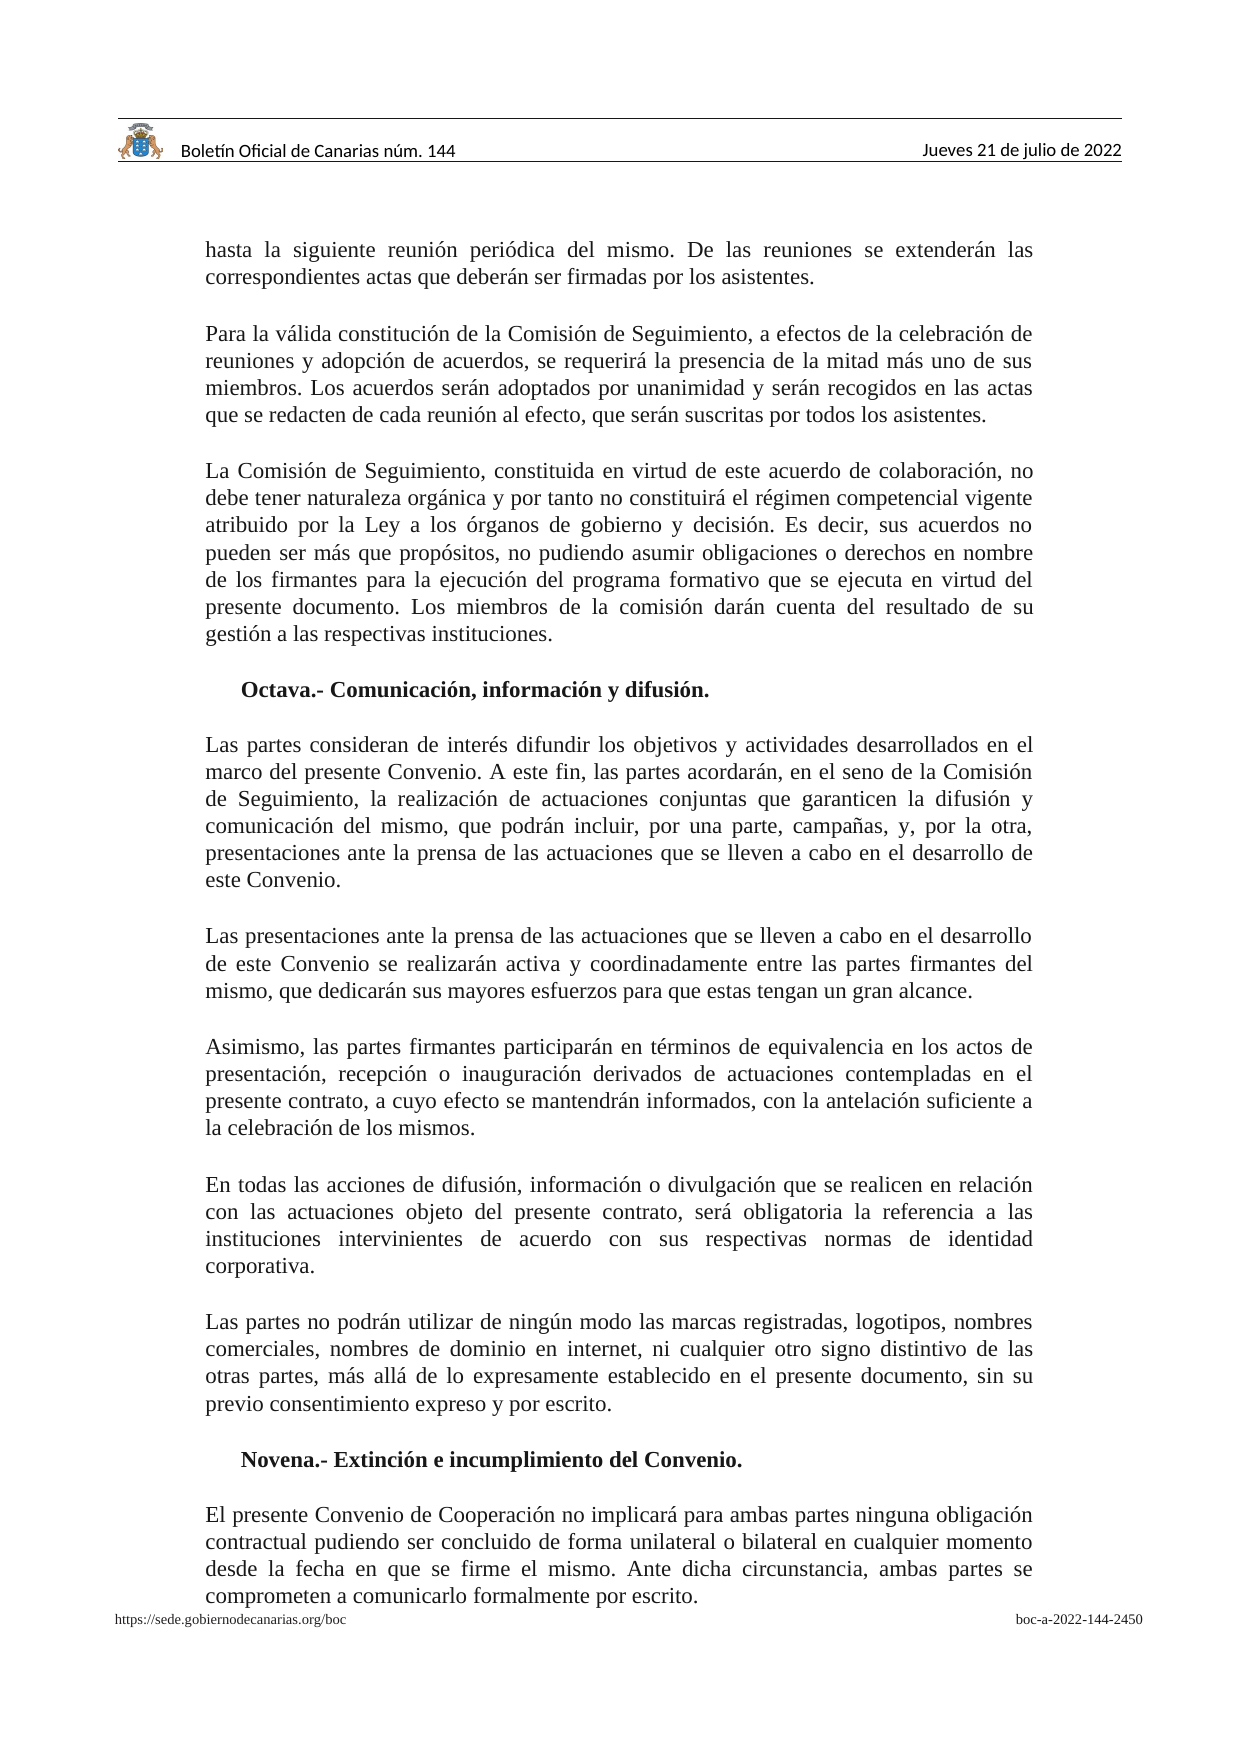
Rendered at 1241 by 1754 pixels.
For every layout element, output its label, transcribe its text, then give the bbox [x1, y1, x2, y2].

text Las partes consideran de interés difundir los objetivos y actividades desarrollados en el marco del presente Convenio. A este fin, las partes acordarán, en el seno de la Comisión de Seguimiento, la realización de actuaciones conjuntas que garanticen la difusión y comunicación del mismo, que podrán incluir, por una parte, campañas, y, por la otra, presentaciones ante la prensa de las actuaciones que se lleven a cabo en el desarrollo de este Convenio. [205, 731, 1034, 893]
text En todas las acciones de difusión, información o divulgación que se realicen en relación con las actuaciones objeto del presente contrato, será obligatoria la referencia a las instituciones intervinientes de acuerdo con sus respectivas normas de identidad corporativa. [205, 1171, 1034, 1278]
text Novena.- Extinción e incumplimiento del Convenio. [241, 1446, 1034, 1472]
text Las partes no podrán utilizar de ningún modo las marcas registradas, logotipos, nombres comerciales, nombres de dominio en internet, ni cualquier otro signo distintivo de las otras partes, más allá de lo expresamente establecido en el presente documento, sin su previo consentimiento expreso y por escrito. [205, 1308, 1034, 1416]
text La Comisión de Seguimiento, constituida en virtud de este acuerdo de colaboración, no debe tener naturaleza orgánica y por tanto no constituirá el régimen competencial vigente atribuido por la Ley a los órganos de gobierno y decisión. Es decir, sus acuerdos no pueden ser más que propósitos, no pudiendo asumir obligaciones o derechos en nombre de los firmantes para la ejecución del programa formativo que se ejecuta en virtud del presente documento. Los miembros de la comisión darán cuenta del resultado de su gestión a las respectivas instituciones. [205, 457, 1034, 646]
text Asimismo, las partes firmantes participarán en términos de equivalencia en los actos de presentación, recepción o inauguración derivados de actuaciones contempladas en el presente contrato, a cuyo efecto se mantendrán informados, con la antelación suficiente a la celebración de los mismos. [205, 1033, 1034, 1141]
text El presente Convenio de Cooperación no implicará para ambas partes ninguna obligación contractual pudiendo ser concluido de forma unilateral o bilateral en cualquier momento desde la fecha en que se firme el mismo. Ante dicha circunstancia, ambas partes se comprometen a comunicarlo formalmente por escrito. [205, 1501, 1034, 1608]
text Las presentaciones ante la prensa de las actuaciones que se lleven a cabo en el desarrollo de este Convenio se realizarán activa y coordinadamente entre las partes firmantes del mismo, que dedicarán sus mayores esfuerzos para que estas tengan un gran alcance. [205, 923, 1034, 1003]
text Octava.- Comunicación, información y difusión. [241, 676, 1034, 702]
text Para la válida constitución de la Comisión de Seguimiento, a efectos de la celebración de reuniones y adopción de acuerdos, se requerirá la presencia de la mitad más uno de sus miembros. Los acuerdos serán adoptados por unanimidad y serán recogidos en las actas que se redacten de cada reunión al efecto, que serán suscritas por todos los asistentes. [205, 320, 1034, 427]
text hasta la siguiente reunión periódica del mismo. De las reuniones se extenderán las correspondientes actas que deberán ser firmadas por los asistentes. [205, 236, 1034, 290]
